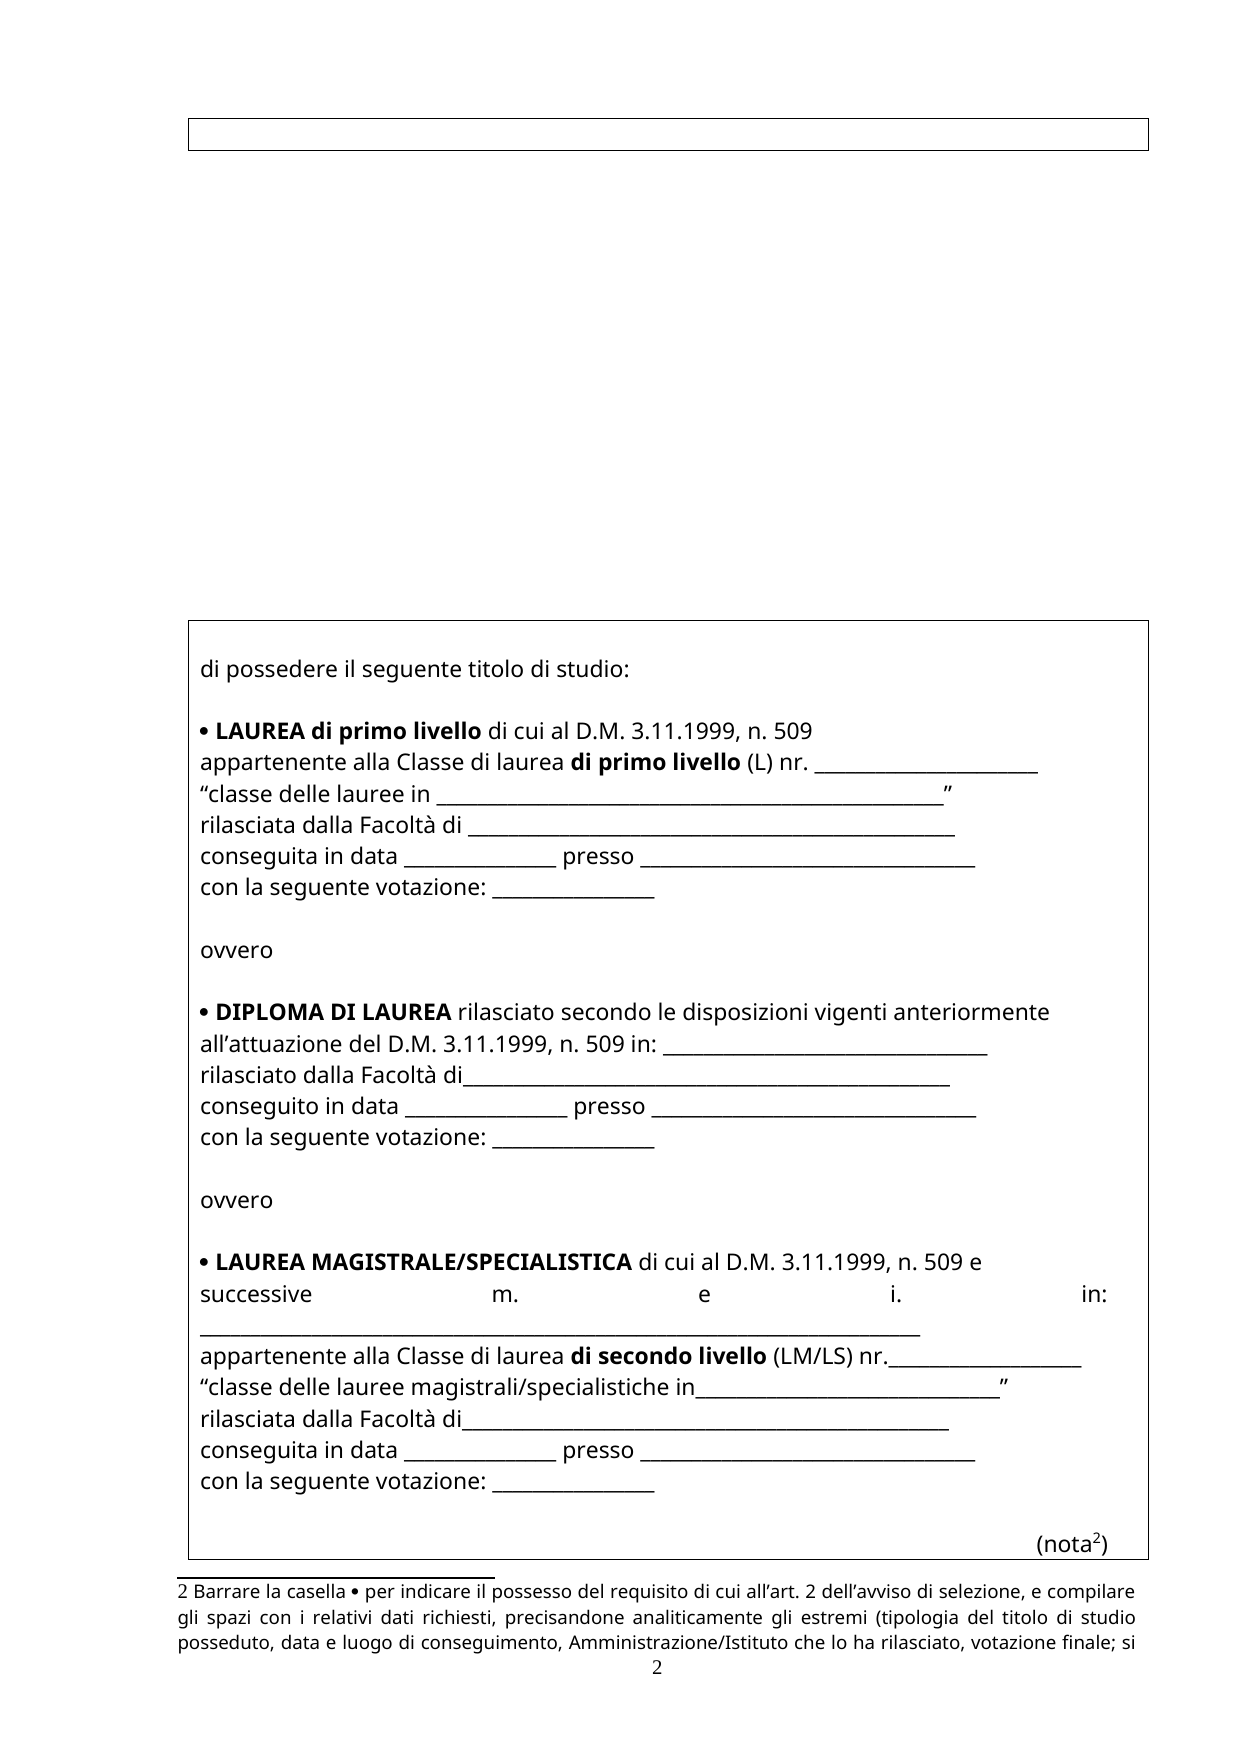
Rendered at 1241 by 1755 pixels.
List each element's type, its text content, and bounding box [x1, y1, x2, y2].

table_header di possedere il seguente titolo di studio:  LAUREA di primo livello di cui al D.M. 3.11.1999, n. 509 appartenente alla Classe di laurea di primo livello (L) nr. ______________________ “classe delle lauree in __________________________________________________” rilasciata dalla Facoltà di ________________________________________________ conseguita in data _______________ presso _________________________________ con la seguente votazione: ________________ ovvero  DIPLOMA DI LAUREA rilasciato secondo le disposizioni vigenti anteriormente all’attuazione del D.M. 3.11.1999, n. 509 in: ________________________________ rilasciato dalla Facoltà di________________________________________________ conseguito in data ________________ presso ________________________________ con la seguente votazione: ________________ ovvero  LAUREA MAGISTRALE/SPECIALISTICA di cui al D.M. 3.11.1999, n. 509 e successive m. e i. in: _______________________________________________________________________ appartenente alla Classe di laurea di secondo livello (LM/LS) nr.___________________ “classe delle lauree magistrali/specialistiche in______________________________” rilasciata dalla Facoltà di________________________________________________ conseguita in data _______________ presso _________________________________ con la seguente votazione: ________________ (nota) [189, 621, 1148, 1559]
table_cell [189, 119, 1148, 150]
